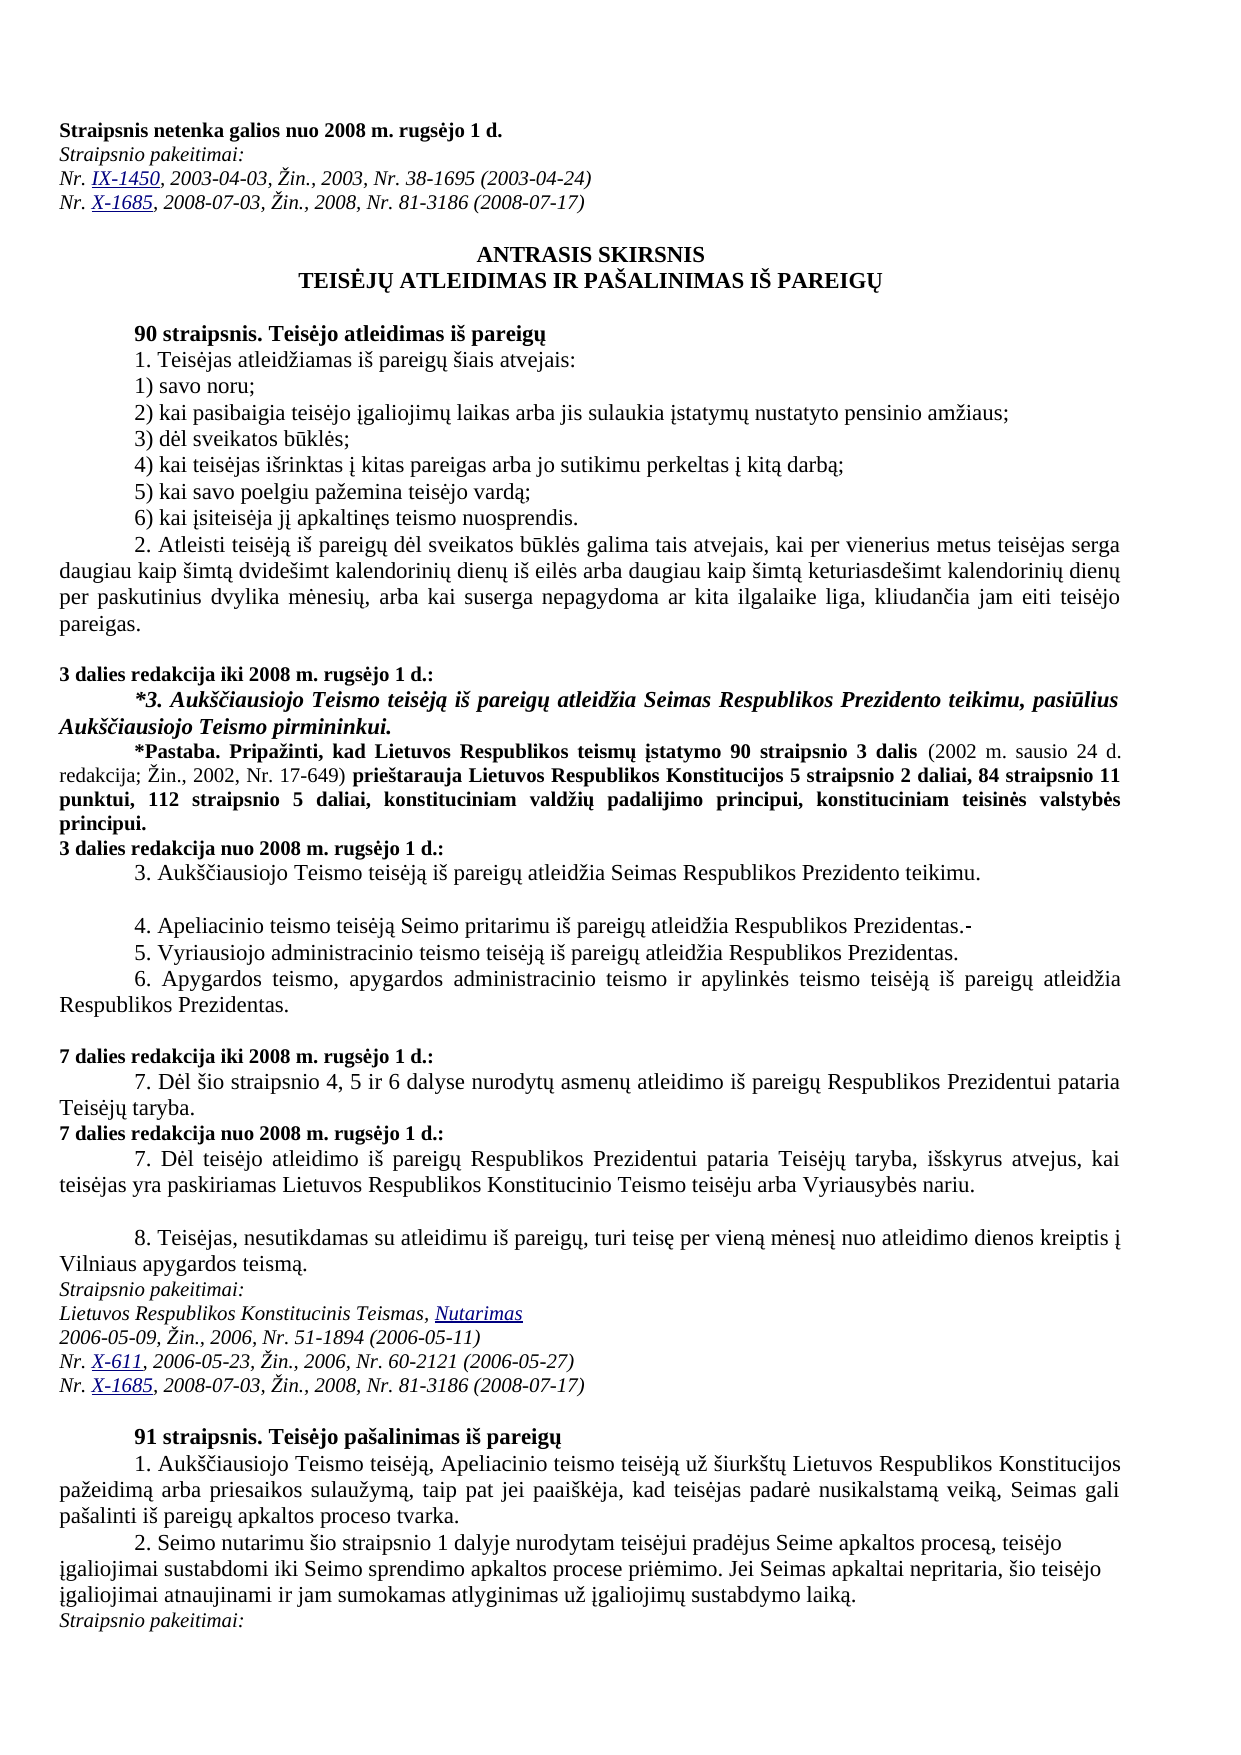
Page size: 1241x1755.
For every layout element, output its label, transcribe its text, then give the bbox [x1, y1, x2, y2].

text Nr. X-611, 2006-05-23, Žin., 2006, Nr. 60-2121 (2006-05-27) [59, 1349, 1122, 1373]
text 3) dėl sveikatos būklės; [59, 425, 1122, 452]
text Straipsnio pakeitimai: [59, 1608, 1122, 1632]
text 1. Teisėjas atleidžiamas iš pareigų šiais atvejais: [59, 346, 1122, 372]
text 4. Apeliacinio teismo teisėją Seimo pritarimu iš pareigų atleidžia Respublikos Prezidentas. [59, 912, 1122, 938]
text *3. Aukščiausiojo Teismo teisėją iš pareigų atleidžia Seimas Respublikos Prezidento teikimu, pasiūlius Aukščiausiojo Teismo pirmininkui. [59, 686, 1122, 739]
text Nr. IX-1450, 2003-04-03, Žin., 2003, Nr. 38-1695 (2003-04-24) [59, 166, 1122, 190]
text 3 dalies redakcija iki 2008 m. rugsėjo 1 d.: [59, 662, 1122, 686]
text 3 dalies redakcija nuo 2008 m. rugsėjo 1 d.: [59, 835, 1122, 859]
text 2. Atleisti teisėją iš pareigų dėl sveikatos būklės galima tais atvejais, kai per vienerius metus teisėjas serga daugiau kaip šimtą dvidešimt kalendorinių dienų iš eilės arba daugiau kaip šimtą keturiasdešimt kalendorinių dienų per paskutinius dvylika mėnesių, arba kai suserga nepagydoma ar kita ilgalaike liga, kliudančia jam eiti teisėjo pareigas. [59, 531, 1122, 636]
text 4) kai teisėjas išrinktas į kitas pareigas arba jo sutikimu perkeltas į kitą darbą; [59, 452, 1122, 478]
text 5. Vyriausiojo administracinio teismo teisėją iš pareigų atleidžia Respublikos Prezidentas. [59, 938, 1122, 965]
text Lietuvos Respublikos Konstitucinis Teismas, Nutarimas [59, 1301, 1122, 1325]
text 90 straipsnis. Teisėjo atleidimas iš pareigų [59, 320, 1122, 346]
text 1. Aukščiausiojo Teismo teisėją, Apeliacinio teismo teisėją už šiurkštų Lietuvos Respublikos Konstitucijos pažeidimą arba priesaikos sulaužymą, taip pat jei paaiškėja, kad teisėjas padarė nusikalstamą veiką, Seimas gali pašalinti iš pareigų apkaltos proceso tvarka. [59, 1449, 1122, 1529]
text 5) kai savo poelgiu pažemina teisėjo vardą; [59, 478, 1122, 504]
text 8. Teisėjas, nesutikdamas su atleidimu iš pareigų, turi teisę per vieną mėnesį nuo atleidimo dienos kreiptis į Vilniaus apygardos teismą. [59, 1224, 1122, 1277]
text 3. Aukščiausiojo Teismo teisėją iš pareigų atleidžia Seimas Respublikos Prezidento teikimu. [59, 859, 1122, 886]
text Straipsnio pakeitimai: [59, 1277, 1122, 1301]
subtitle ANTRASIS SKIRSNIS [59, 241, 1122, 267]
text Straipsnis netenka galios nuo 2008 m. rugsėjo 1 d. [59, 118, 1122, 142]
text 2) kai pasibaigia teisėjo įgaliojimų laikas arba jis sulaukia įstatymų nustatyto pensinio amžiaus; [59, 399, 1122, 425]
text 7. Dėl teisėjo atleidimo iš pareigų Respublikos Prezidentui pataria Teisėjų taryba, išskyrus atvejus, kai teisėjas yra paskiriamas Lietuvos Respublikos Konstitucinio Teismo teisėju arba Vyriausybės nariu. [59, 1145, 1122, 1197]
text 1) savo noru; [59, 372, 1122, 399]
text 91 straipsnis. Teisėjo pašalinimas iš pareigų [59, 1423, 1122, 1449]
text Straipsnio pakeitimai: [59, 142, 1122, 166]
text 7 dalies redakcija nuo 2008 m. rugsėjo 1 d.: [59, 1121, 1122, 1145]
text 2. Seimo nutarimu šio straipsnio 1 dalyje nurodytam teisėjui pradėjus Seime apkaltos procesą, teisėjo įgaliojimai sustabdomi iki Seimo sprendimo apkaltos procese priėmimo. Jei Seimas apkaltai nepritaria, šio teisėjo įgaliojimai atnaujinami ir jam sumokamas atlyginimas už įgaliojimų sustabdymo laiką. [59, 1529, 1122, 1608]
text Nr. X-1685, 2008-07-03, Žin., 2008, Nr. 81-3186 (2008-07-17) [59, 190, 1122, 214]
text TEISĖJŲ ATLEIDIMAS IR PAŠALINIMAS IŠ PAREIGŲ [59, 267, 1122, 293]
text Nr. X-1685, 2008-07-03, Žin., 2008, Nr. 81-3186 (2008-07-17) [59, 1373, 1122, 1397]
text 7. Dėl šio straipsnio 4, 5 ir 6 dalyse nurodytų asmenų atleidimo iš pareigų Respublikos Prezidentui pataria Teisėjų taryba. [59, 1068, 1122, 1121]
text 6) kai įsiteisėja jį apkaltinęs teismo nuosprendis. [59, 504, 1122, 531]
text 2006-05-09, Žin., 2006, Nr. 51-1894 (2006-05-11) [59, 1325, 1122, 1349]
text 7 dalies redakcija iki 2008 m. rugsėjo 1 d.: [59, 1044, 1122, 1068]
text *Pastaba. Pripažinti, kad Lietuvos Respublikos teismų įstatymo 90 straipsnio 3 dalis (2002 m. sausio 24 d. redakcija; Žin., 2002, Nr. 17-649) prieštarauja Lietuvos Respublikos Konstitucijos 5 straipsnio 2 daliai, 84 straipsnio 11 punktui, 112 straipsnio 5 daliai, konstituciniam valdžių padalijimo principui, konstituciniam teisinės valstybės principui. [59, 739, 1122, 835]
text 6. Apygardos teismo, apygardos administracinio teismo ir apylinkės teismo teisėją iš pareigų atleidžia Respublikos Prezidentas. [59, 965, 1122, 1018]
